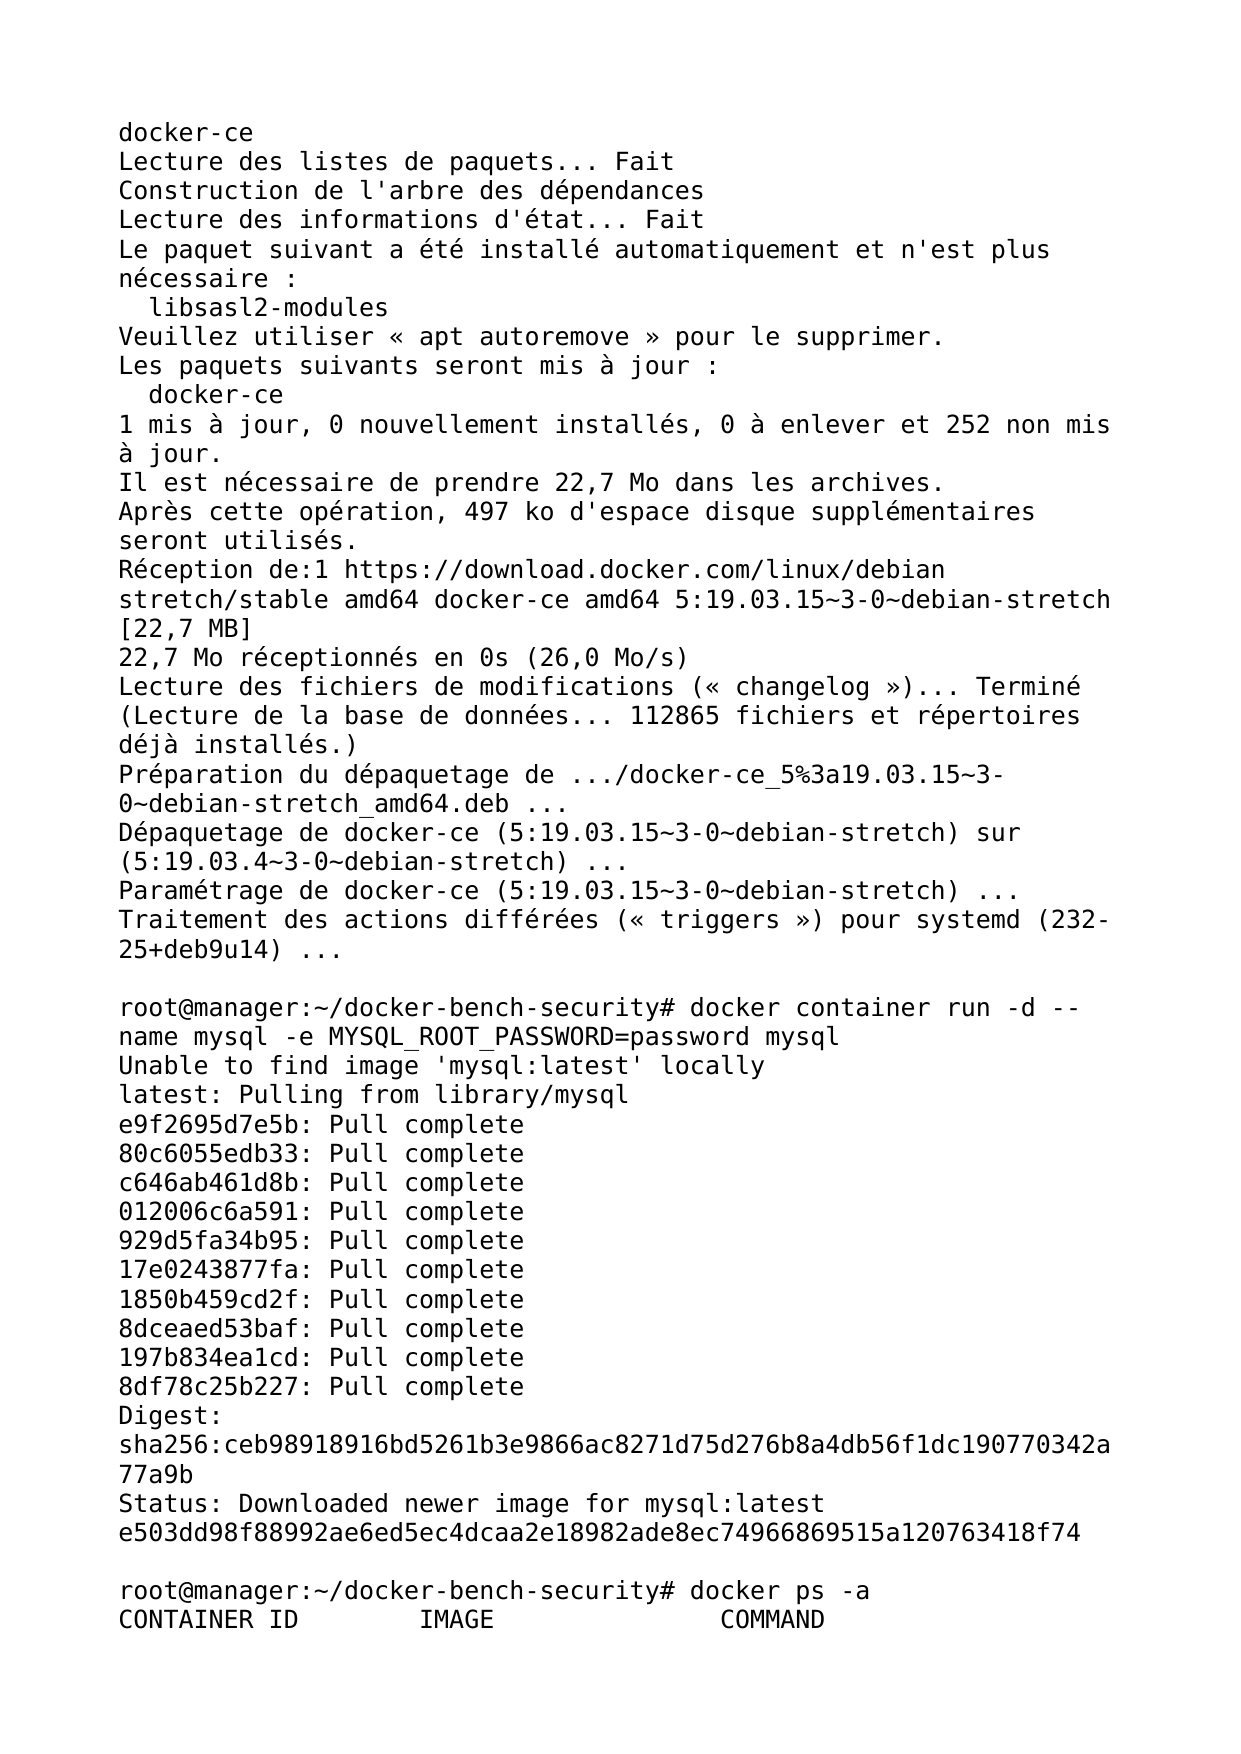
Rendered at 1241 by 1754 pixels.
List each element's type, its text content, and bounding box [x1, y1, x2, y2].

text docker-ce Lecture des listes de paquets... Fait Construction de l'arbre des dépendances Lecture des informations d'état... Fait Le paquet suivant a été installé automatiquement et n'est plus nécessaire : libsasl2-modules Veuillez utiliser « apt autoremove » pour le supprimer. Les paquets suivants seront mis à jour : docker-ce 1 mis à jour, 0 nouvellement installés, 0 à enlever et 252 non mis à jour. Il est nécessaire de prendre 22,7 Mo dans les archives. Après cette opération, 497 ko d'espace disque supplémentaires seront utilisés. Réception de:1 https://download.docker.com/linux/debian stretch/stable amd64 docker-ce amd64 5:19.03.15~3-0~debian-stretch [22,7 MB] 22,7 Mo réceptionnés en 0s (26,0 Mo/s) Lecture des fichiers de modifications (« changelog »)... Terminé (Lecture de la base de données... 112865 fichiers et répertoires déjà installés.) Préparation du dépaquetage de .../docker-ce_5%3a19.03.15~3-0~debian-stretch_amd64.deb ... Dépaquetage de docker-ce (5:19.03.15~3-0~debian-stretch) sur (5:19.03.4~3-0~debian-stretch) ... Paramétrage de docker-ce (5:19.03.15~3-0~debian-stretch) ... Traitement des actions différées (« triggers ») pour systemd (232-25+deb9u14) ... root@manager:~/docker-bench-security# docker container run -d --name mysql -e MYSQL_ROOT_PASSWORD=password mysql Unable to find image 'mysql:latest' locally latest: Pulling from library/mysql e9f2695d7e5b: Pull complete 80c6055edb33: Pull complete c646ab461d8b: Pull complete 012006c6a591: Pull complete 929d5fa34b95: Pull complete 17e0243877fa: Pull complete 1850b459cd2f: Pull complete 8dceaed53baf: Pull complete 197b834ea1cd: Pull complete 8df78c25b227: Pull complete Digest: sha256:ceb98918916bd5261b3e9866ac8271d75d276b8a4db56f1dc190770342a77a9b Status: Downloaded newer image for mysql:latest e503dd98f88992ae6ed5ec4dcaa2e18982ade8ec74966869515a120763418f74 root@manager:~/docker-bench-security# docker ps -a CONTAINER ID IMAGE COMMAND [118, 118, 1122, 1635]
